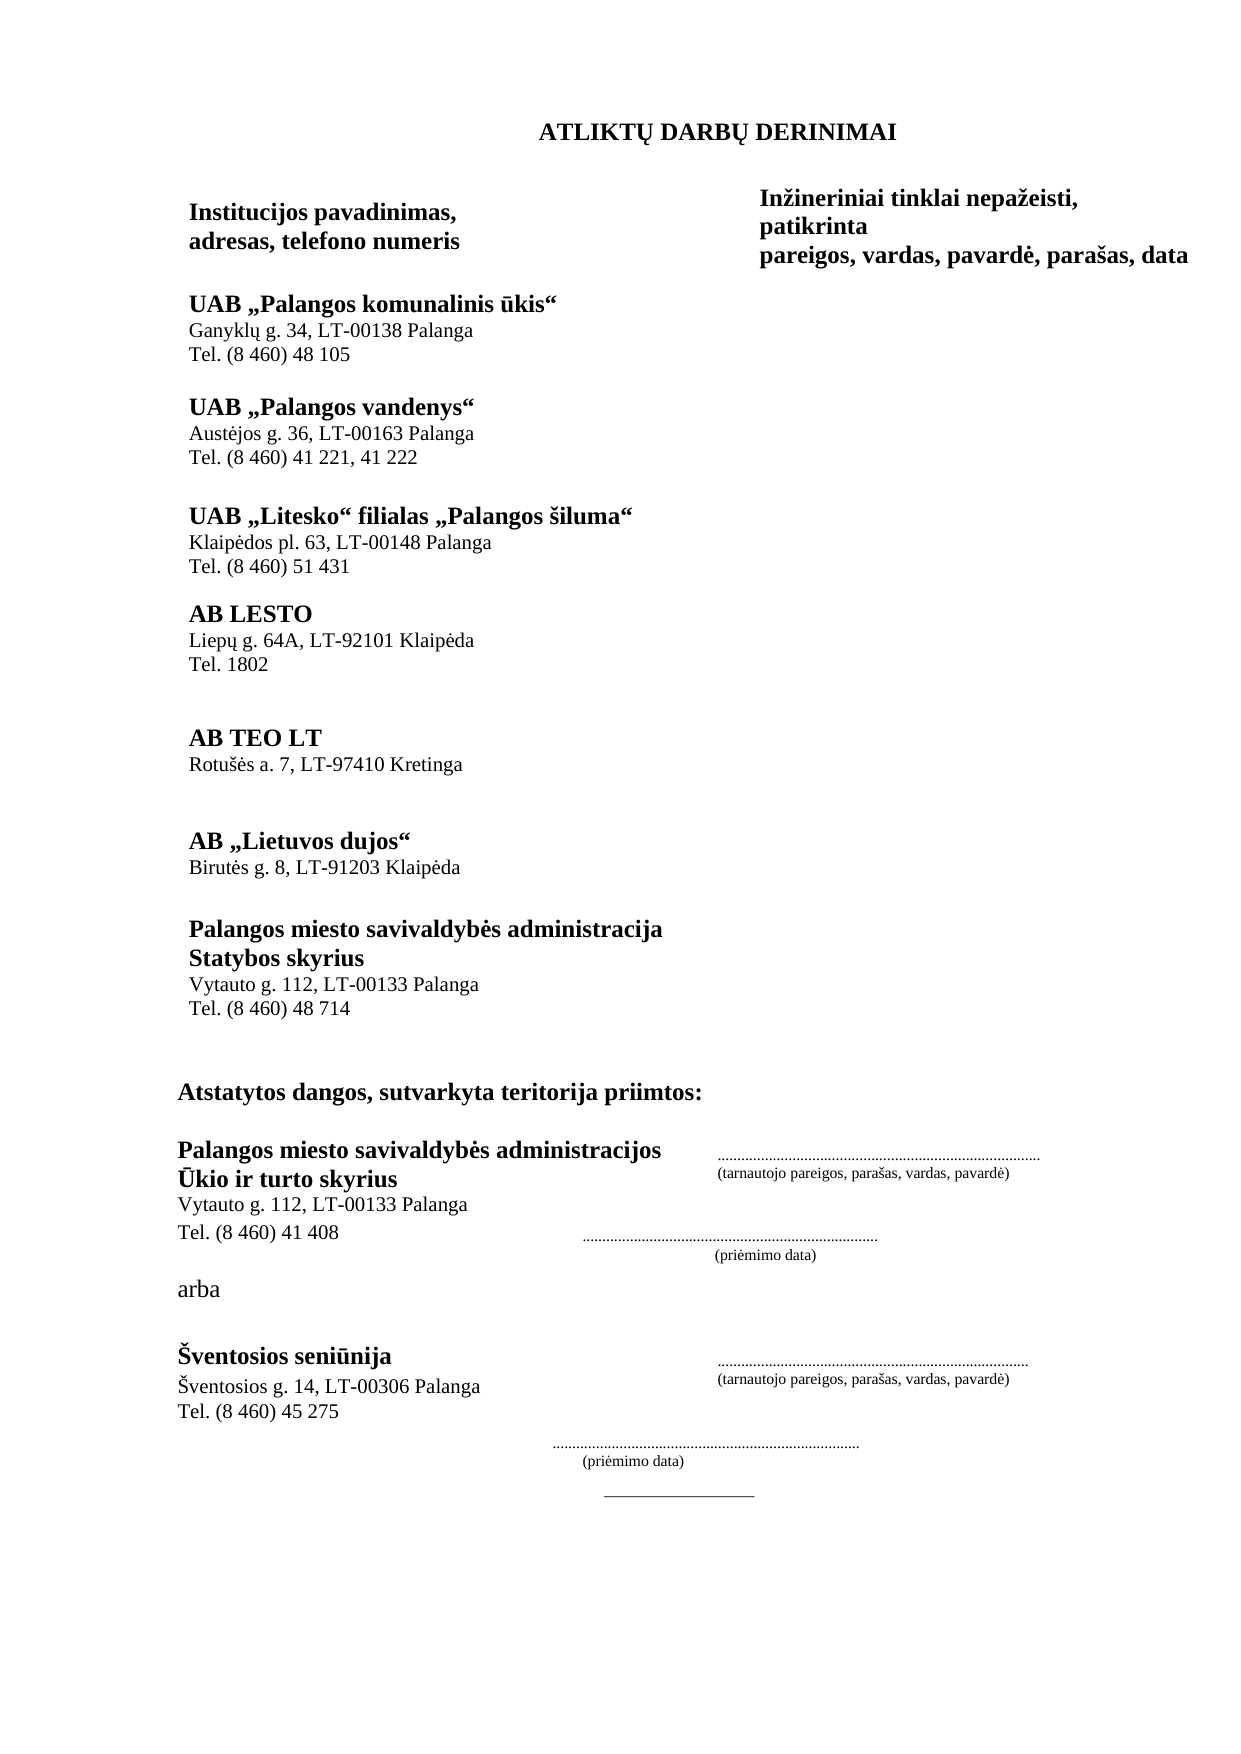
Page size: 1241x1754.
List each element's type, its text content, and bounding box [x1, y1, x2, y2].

table_cell AB LESTO Liepų g. 64A, LT-92101 Klaipėda Tel. 1802 [177, 597, 748, 708]
text (priėmimo data) [177, 1245, 1181, 1274]
table_cell UAB „Palangos vandenys“ Austėjos g. 36, LT-00163 Palanga Tel. (8 460) 41 221, 41 222 [177, 379, 748, 483]
text Tel. (8 460) 41 408 ........................................................................... [177, 1216, 1181, 1245]
table_cell UAB „Palangos komunalinis ūkis“ Ganyklų g. 34, LT-00138 Palanga Tel. (8 460) 48 105 [177, 277, 748, 379]
text Atstatytos dangos, sutvarkyta teritorija priimtos: [177, 1077, 1181, 1106]
text ATLIKTŲ DARBŲ DERINIMAI [177, 117, 1181, 146]
table_cell Palangos miesto savivaldybės administracija Statybos skyrius Vytauto g. 112, LT-00133 Palanga Tel. (8 460) 48 714 [177, 914, 748, 1020]
table_cell AB „Lietuvos dujos“ Birutės g. 8, LT-91203 Klaipėda [177, 820, 748, 914]
table_cell [748, 708, 1204, 820]
table_cell [748, 277, 1204, 379]
table_cell [748, 820, 1204, 914]
text Šventosios g. 14, LT-00306 Palanga (tarnautojo pareigos, parašas, vardas, pavardė) [177, 1370, 1181, 1398]
text Šventosios seniūnija ............................................................................... [177, 1341, 1181, 1370]
text __________________ [177, 1480, 1181, 1499]
table_cell [748, 914, 1204, 1020]
table_cell AB TEO LT Rotušės a. 7, LT-97410 Kretinga [177, 708, 748, 820]
text .............................................................................. (priėmimo data) [177, 1423, 1181, 1480]
table_header Institucijos pavadinimas, adresas, telefono numeris [177, 175, 748, 277]
text Palangos miesto savivaldybės administracijos .................................................................................. [177, 1135, 1181, 1164]
text Tel. (8 460) 45 275 [177, 1398, 1181, 1423]
text arba [177, 1274, 1181, 1303]
text Vytauto g. 112, LT-00133 Palanga [177, 1192, 1181, 1216]
table_cell [748, 483, 1204, 597]
table_cell [748, 379, 1204, 483]
table_cell [748, 597, 1204, 708]
table_header Inžineriniai tinklai nepažeisti, patikrinta pareigos, vardas, pavardė, parašas, data [748, 175, 1204, 277]
table_cell UAB „Litesko“ filialas „Palangos šiluma“ Klaipėdos pl. 63, LT-00148 Palanga Tel. (8 460) 51 431 [177, 483, 748, 597]
text Ūkio ir turto skyrius (tarnautojo pareigos, parašas, vardas, pavardė) [177, 1164, 1181, 1192]
